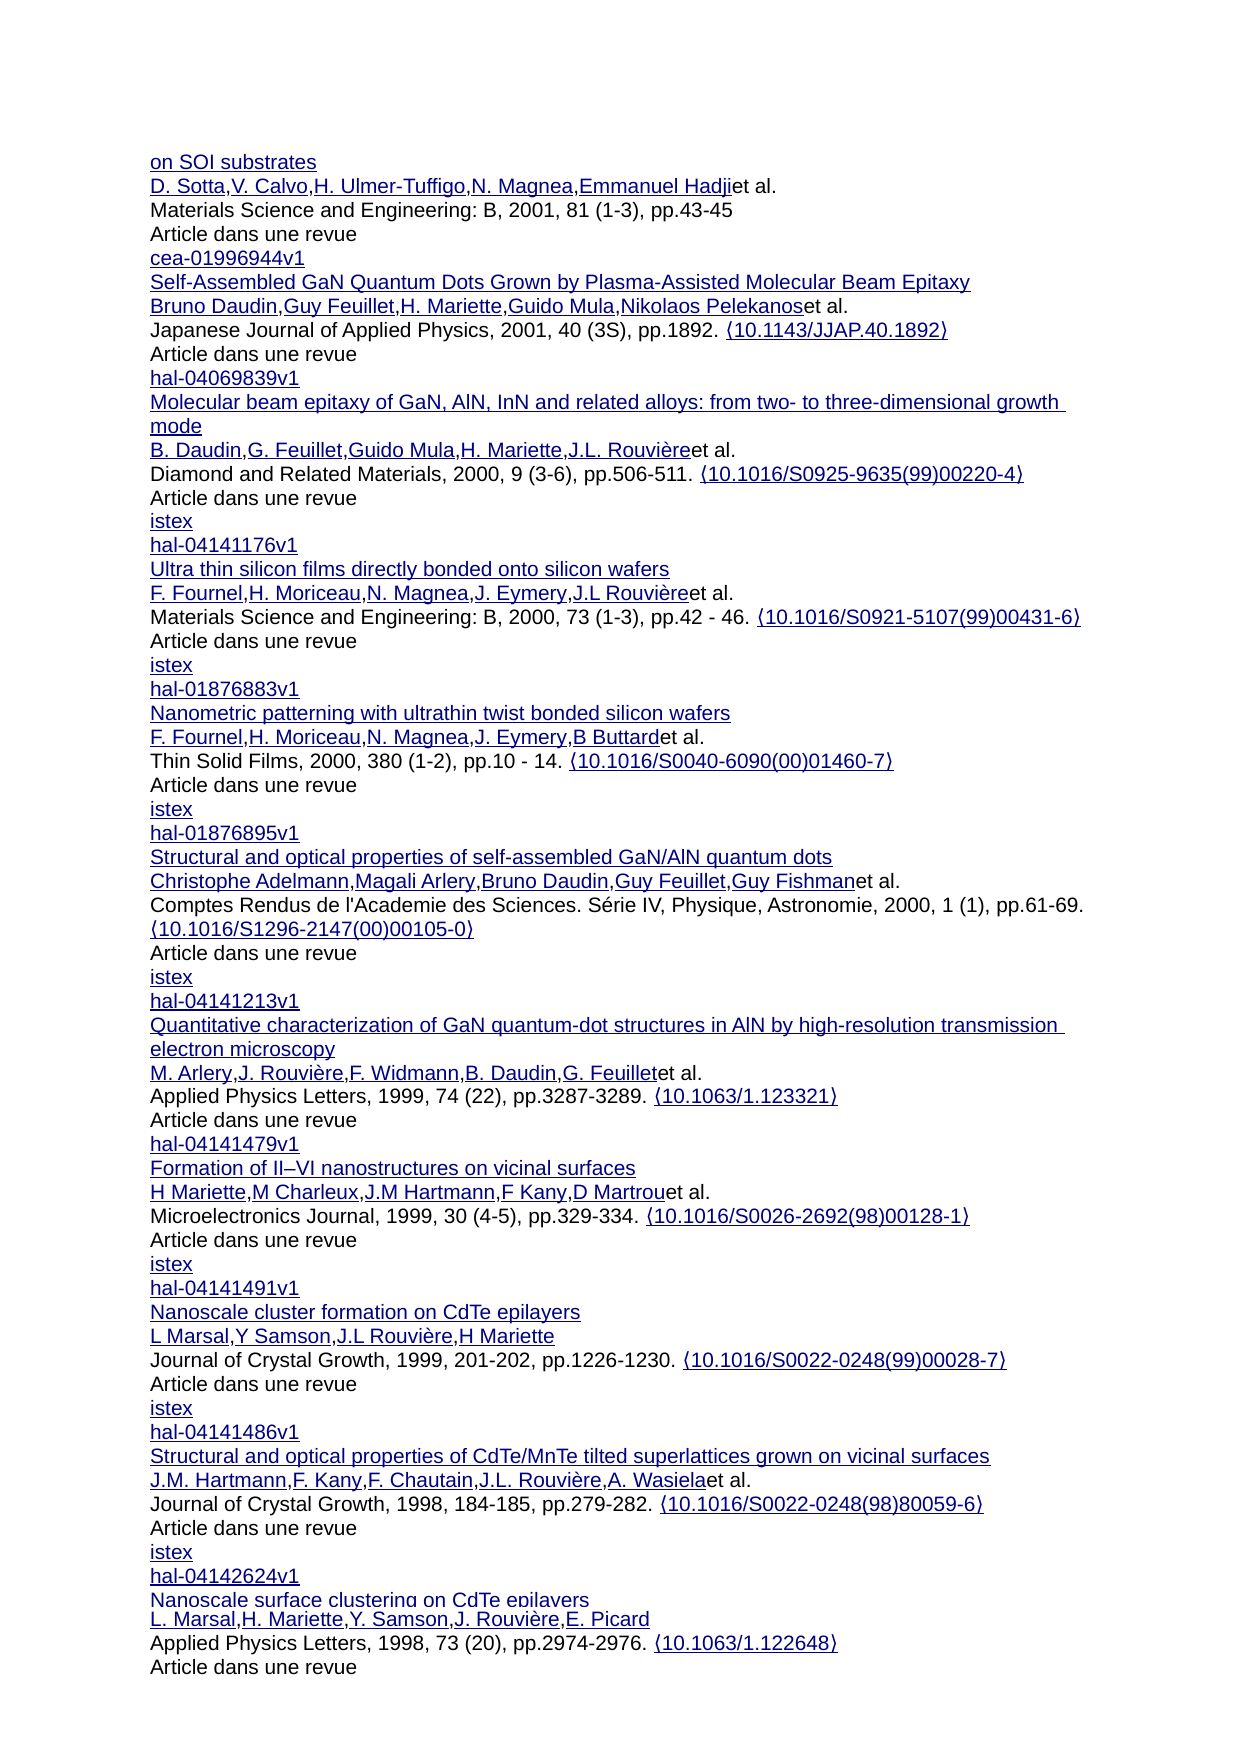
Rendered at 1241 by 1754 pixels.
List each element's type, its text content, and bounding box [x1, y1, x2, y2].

table_cell Nanoscale surface clustering on CdTe epilayers L. Marsal,H. Mariette,Y. Samson,J. Rouvière,E. Picard Applied Physics Letters, 1998, 73 (20), pp.2974-2976. ⟨10.1063/1.122648⟩ Article dans une revue [150, 1588, 1090, 1679]
table_cell Self-Assembled GaN Quantum Dots Grown by Plasma-Assisted Molecular Beam Epitaxy Bruno Daudin,Guy Feuillet,H. Mariette,Guido Mula,Nikolaos Pelekanoset al. Japanese Journal of Applied Physics, 2001, 40 (3S), pp.1892. ⟨10.1143/JJAP.40.1892⟩ Article dans une revue hal-04069839v1 [150, 270, 1090, 389]
table_cell Formation of II–VI nanostructures on vicinal surfaces H Mariette,M Charleux,J.M Hartmann,F Kany,D Martrouet al. Microelectronics Journal, 1999, 30 (4-5), pp.329-334. ⟨10.1016/S0026-2692(98)00128-1⟩ Article dans une revue istex hal-04141491v1 [150, 1156, 1090, 1300]
table_cell Structural and optical properties of CdTe/MnTe tilted superlattices grown on vicinal surfaces J.M. Hartmann,F. Kany,F. Chautain,J.L. Rouvière,A. Wasielaet al. Journal of Crystal Growth, 1998, 184-185, pp.279-282. ⟨10.1016/S0022-0248(98)80059-6⟩ Article dans une revue istex hal-04142624v1 [150, 1444, 1090, 1587]
table_cell on SOI substrates D. Sotta,V. Calvo,H. Ulmer-Tuffigo,N. Magnea,Emmanuel Hadjiet al. Materials Science and Engineering: B, 2001, 81 (1-3), pp.43-45 Article dans une revue cea-01996944v1 [150, 150, 1090, 270]
table_cell Ultra thin silicon films directly bonded onto silicon wafers F. Fournel,H. Moriceau,N. Magnea,J. Eymery,J.L Rouvièreet al. Materials Science and Engineering: B, 2000, 73 (1-3), pp.42 - 46. ⟨10.1016/S0921-5107(99)00431-6⟩ Article dans une revue istex hal-01876883v1 [150, 557, 1090, 701]
table_cell Quantitative characterization of GaN quantum-dot structures in AlN by high-resolution transmission electron microscopy M. Arlery,J. Rouvière,F. Widmann,B. Daudin,G. Feuilletet al. Applied Physics Letters, 1999, 74 (22), pp.3287-3289. ⟨10.1063/1.123321⟩ Article dans une revue hal-04141479v1 [150, 1013, 1090, 1156]
table_cell Nanometric patterning with ultrathin twist bonded silicon wafers F. Fournel,H. Moriceau,N. Magnea,J. Eymery,B Buttardet al. Thin Solid Films, 2000, 380 (1-2), pp.10 - 14. ⟨10.1016/S0040-6090(00)01460-7⟩ Article dans une revue istex hal-01876895v1 [150, 701, 1090, 845]
table_cell Molecular beam epitaxy of GaN, AlN, InN and related alloys: from two- to three-dimensional growth mode B. Daudin,G. Feuillet,Guido Mula,H. Mariette,J.L. Rouvièreet al. Diamond and Related Materials, 2000, 9 (3-6), pp.506-511. ⟨10.1016/S0925-9635(99)00220-4⟩ Article dans une revue istex hal-04141176v1 [150, 390, 1090, 557]
table_cell Nanoscale cluster formation on CdTe epilayers L Marsal,Y Samson,J.L Rouvière,H Mariette Journal of Crystal Growth, 1999, 201-202, pp.1226-1230. ⟨10.1016/S0022-0248(99)00028-7⟩ Article dans une revue istex hal-04141486v1 [150, 1300, 1090, 1444]
table_cell Structural and optical properties of self-assembled GaN/AlN quantum dots Christophe Adelmann,Magali Arlery,Bruno Daudin,Guy Feuillet,Guy Fishmanet al. Comptes Rendus de l'Academie des Sciences. Série IV, Physique, Astronomie, 2000, 1 (1), pp.61-69. ⟨10.1016/S1296-2147(00)00105-0⟩ Article dans une revue istex hal-04141213v1 [150, 845, 1090, 1012]
